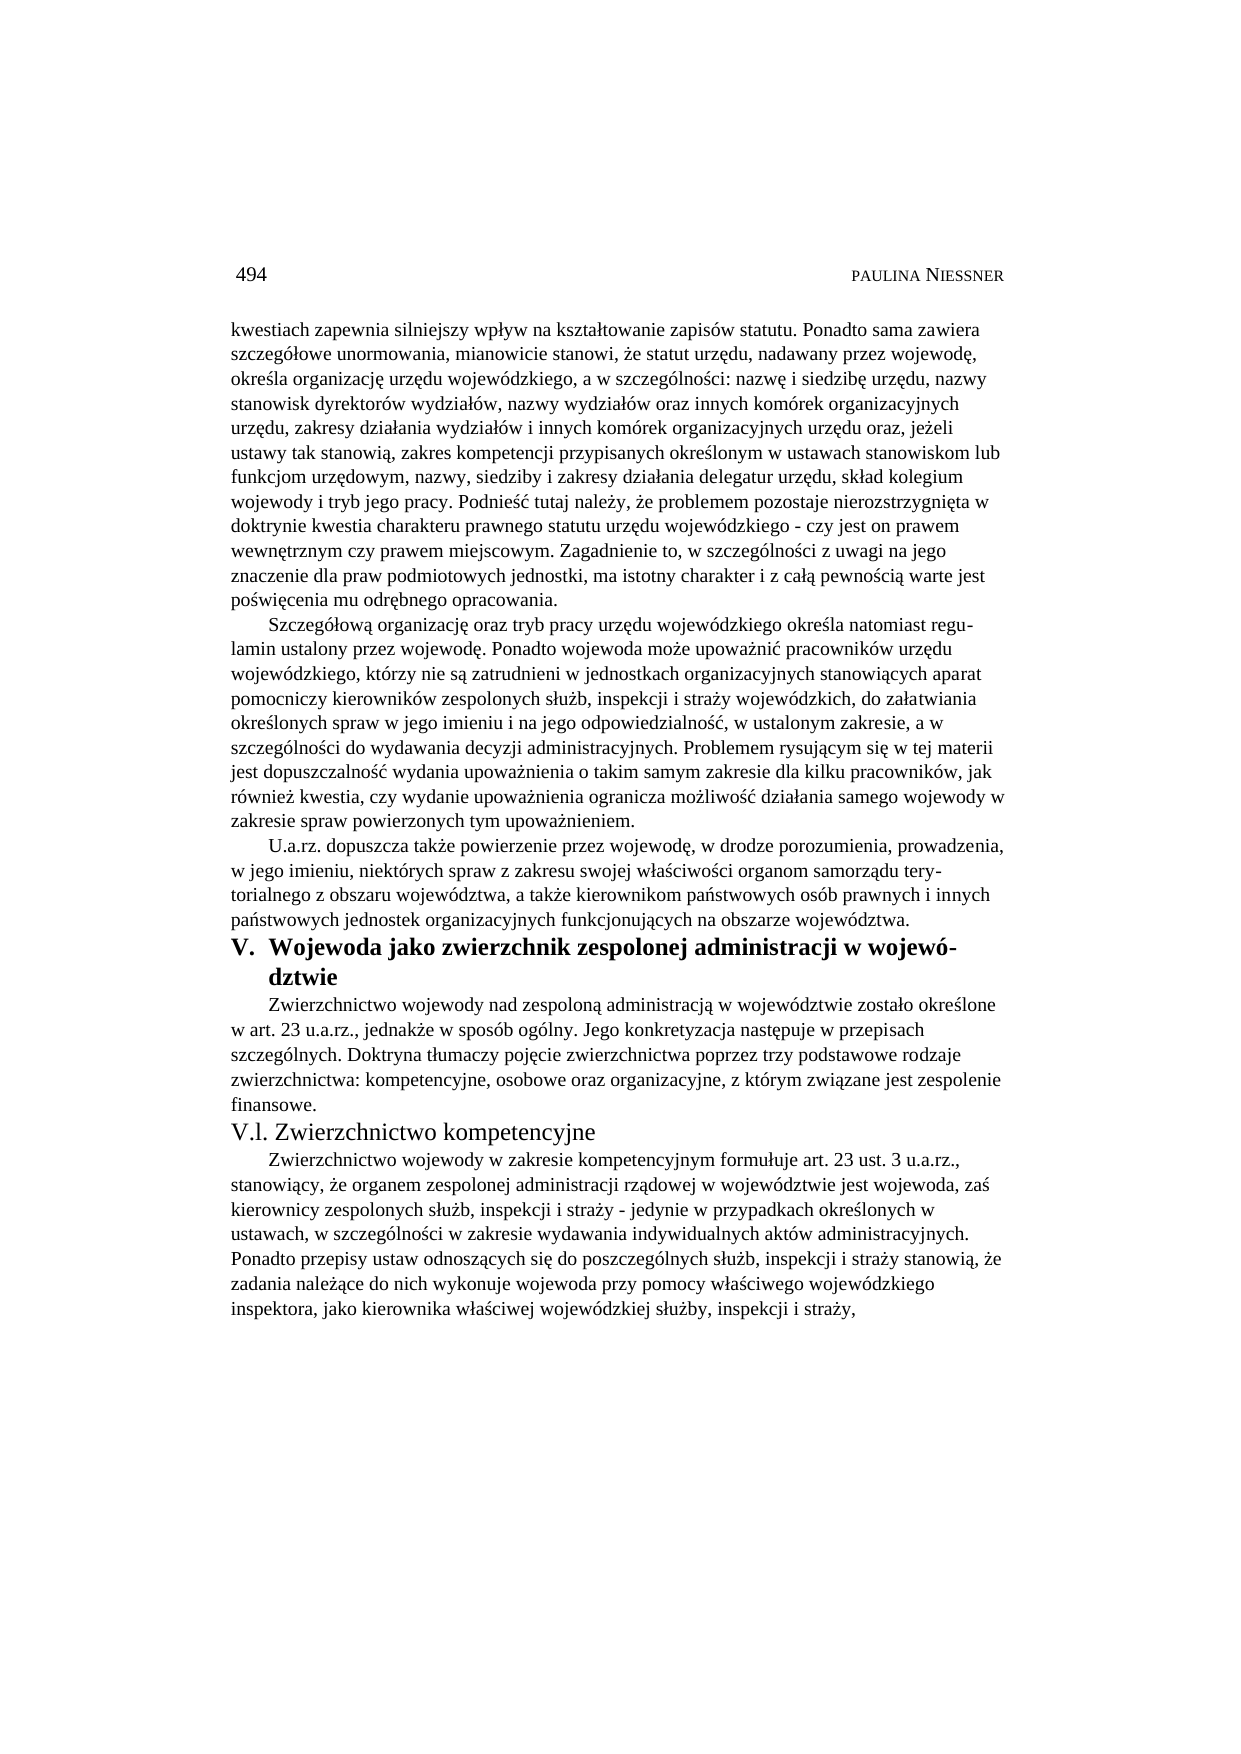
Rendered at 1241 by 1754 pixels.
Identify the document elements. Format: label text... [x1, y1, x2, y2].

text kwestiach zapewnia silniejszy wpływ na kształtowanie zapisów statutu. Ponadto sama za­wiera szczegółowe unormowania, mianowicie stanowi, że statut urzędu, nadawany przez wojewodę, określa organizację urzędu wojewódzkiego, a w szczególności: nazwę i siedzibę urzędu, nazwy stanowisk dyrektorów wydziałów, nazwy wydziałów oraz innych komórek organizacyjnych urzędu, zakresy działania wydziałów i innych komórek organizacyjnych urzędu oraz, jeżeli ustawy tak stanowią, zakres kompetencji przypisanych określonym w ustawach stanowiskom lub funkcjom urzędowym, nazwy, siedziby i zakresy działania de­legatur urzędu, skład kolegium wojewody i tryb jego pracy. Podnieść tutaj należy, że proble­mem pozostaje nierozstrzygnięta w doktrynie kwestia charakteru prawnego statutu urzędu wojewódzkiego - czy jest on prawem wewnętrznym czy prawem miejscowym. Zagadnienie to, w szczególności z uwagi na jego znaczenie dla praw podmiotowych jednostki, ma istotny charakter i z całą pewnością warte jest poświęcenia mu odrębnego opracowania. [231, 316, 1011, 611]
text Szczegółową organizację oraz tryb pracy urzędu wojewódzkiego określa natomiast regu­lamin ustalony przez wojewodę. Ponadto wojewoda może upoważnić pracowników urzędu wojewódzkiego, którzy nie są zatrudnieni w jednostkach organizacyjnych stanowiących apa­rat pomocniczy kierowników zespolonych służb, inspekcji i straży wojewódzkich, do zała­twiania określonych spraw w jego imieniu i na jego odpowiedzialność, w ustalonym zakre­sie, a w szczególności do wydawania decyzji administracyjnych. Problemem rysującym się w tej materii jest dopuszczalność wydania upoważnienia o takim samym zakresie dla kilku pracowników, jak również kwestia, czy wydanie upoważnienia ogranicza możliwość działa­nia samego wojewody w zakresie spraw powierzonych tym upoważnieniem. [231, 611, 1011, 832]
subtitle V. Wojewoda jako zwierzchnik zespolonej administracji w wojewó­dztwie [231, 931, 1011, 991]
subtitle V.l. Zwierzchnictwo kompetencyjne [231, 1116, 1011, 1146]
text U.a.rz. dopuszcza także powierzenie przez wojewodę, w drodze porozumienia, prowadze­nia, w jego imieniu, niektórych spraw z zakresu swojej właściwości organom samorządu tery­torialnego z obszaru województwa, a także kierownikom państwowych osób prawnych i in­nych państwowych jednostek organizacyjnych funkcjonujących na obszarze województwa. [231, 832, 1011, 931]
text Zwierzchnictwo wojewody nad zespoloną administracją w województwie zostało okre­ślone w art. 23 u.a.rz., jednakże w sposób ogólny. Jego konkretyzacja następuje w przepi­sach szczególnych. Doktryna tłumaczy pojęcie zwierzchnictwa poprzez trzy podstawowe ro­dzaje zwierzchnictwa: kompetencyjne, osobowe oraz organizacyjne, z którym związane jest zespolenie finansowe. [231, 991, 1011, 1116]
text Zwierzchnictwo wojewody w zakresie kompetencyjnym formułuje art. 23 ust. 3 u.a.rz., stanowiący, że organem zespolonej administracji rządowej w województwie jest wojewoda, zaś kierownicy zespolonych służb, inspekcji i straży - jedynie w przypadkach określonych w ustawach, w szczególności w zakresie wydawania indywidualnych aktów administracyj­nych. Ponadto przepisy ustaw odnoszących się do poszczególnych służb, inspekcji i straży stanowią, że zadania należące do nich wykonuje wojewoda przy pomocy właściwego woje­wódzkiego inspektora, jako kierownika właściwej wojewódzkiej służby, inspekcji i straży, [231, 1146, 1011, 1320]
